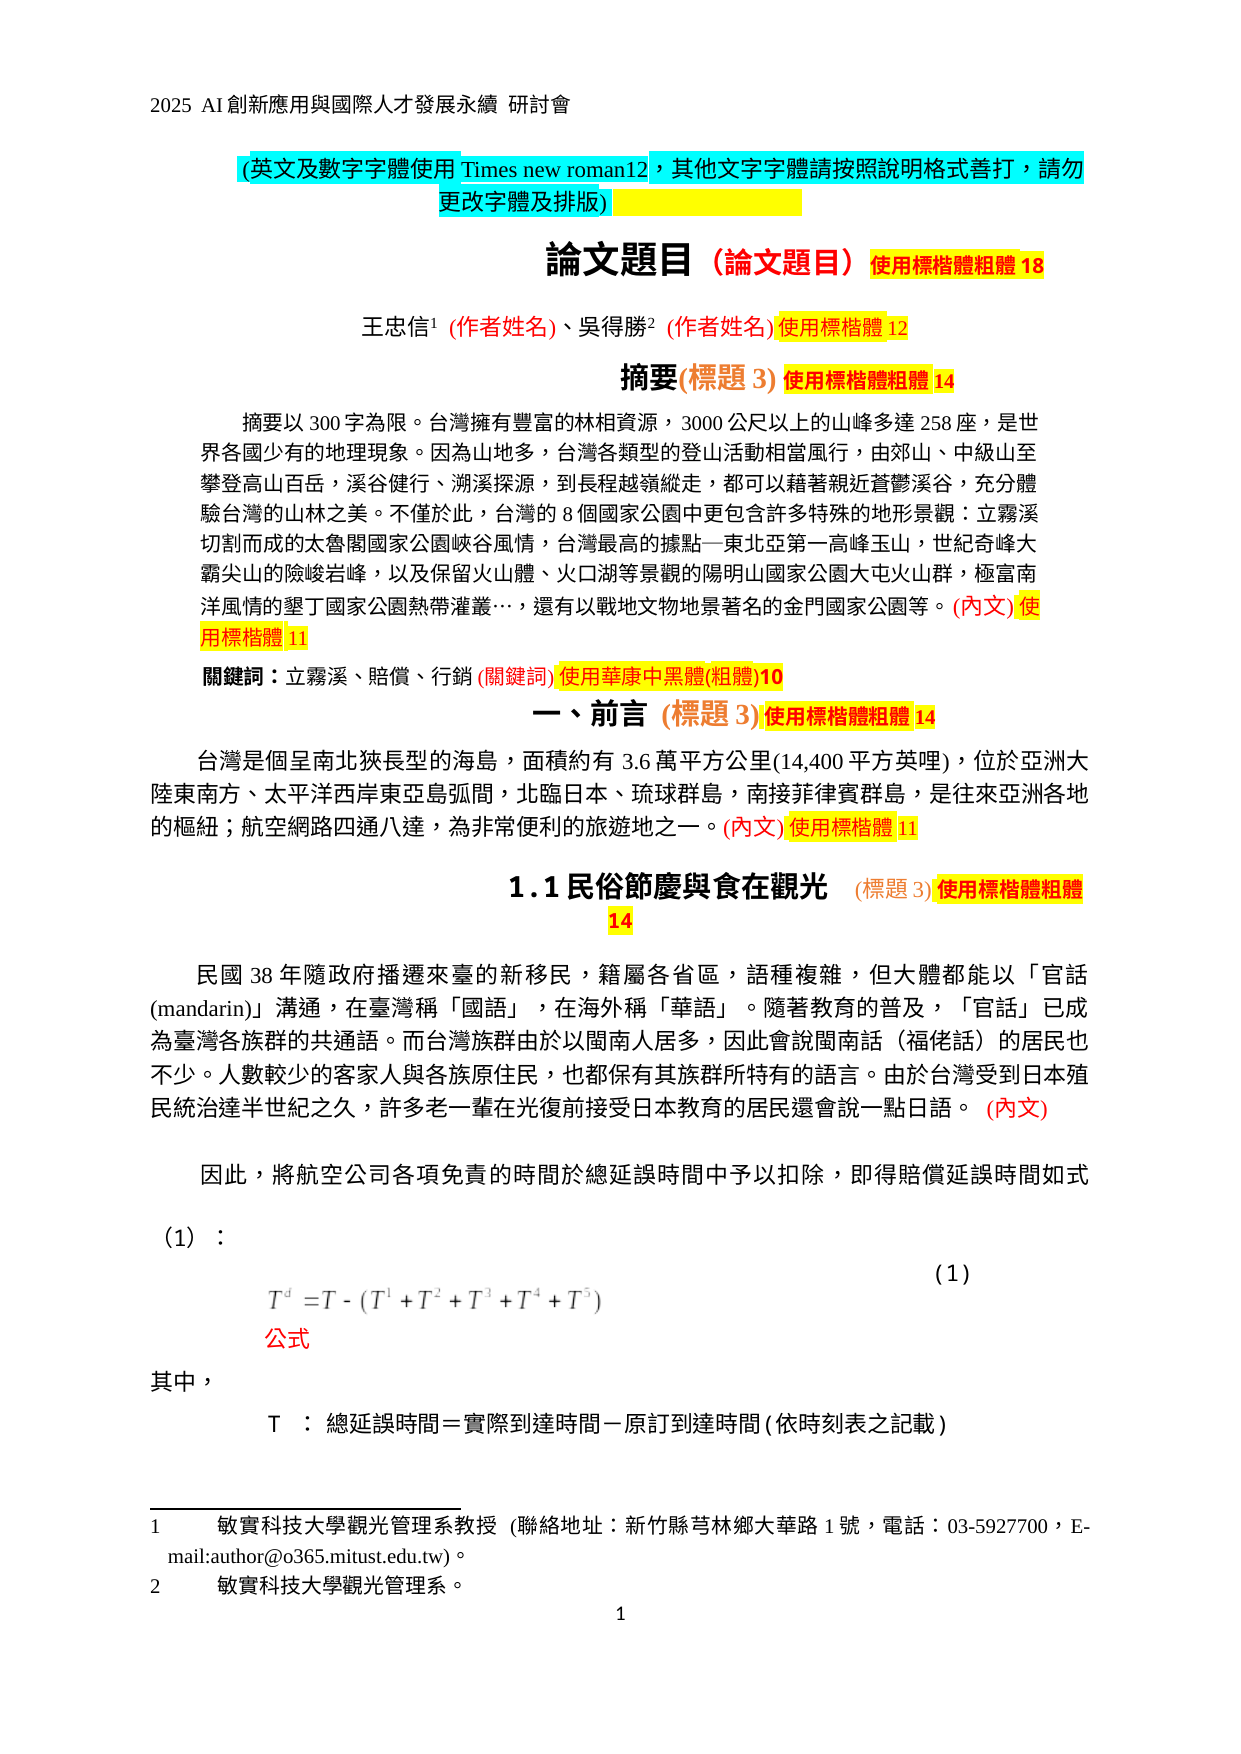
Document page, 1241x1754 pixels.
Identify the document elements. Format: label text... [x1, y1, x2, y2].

text T ： 總延誤時間＝實際到達時間－原訂到達時間(依時刻表之記載) [267, 1406, 1090, 1439]
text (英文及數字字體使用Times new roman12，其他文字字體請按照說明格式善打，請勿更改字體及排版) [150, 150, 1090, 217]
subtitle 論文題目（論文題目）使用標楷體粗體18 [150, 230, 1090, 284]
text 敏實科技大學觀光管理系教授 (聯絡地址：新竹縣芎林鄉大華路1號，電話：03-5927700，E-mail:author@o365.mitust.edu.tw)。 [150, 1509, 1090, 1569]
subtitle 王忠信 (作者姓名)、吳得勝 (作者姓名) 使用標楷體12 [150, 309, 1090, 342]
text 敏實科技大學觀光管理系。 [150, 1569, 1090, 1600]
text 民國38年隨政府播遷來臺的新移民，籍屬各省區，語種複雜，但大體都能以「官話 (mandarin)」溝通，在臺灣稱「國語」，在海外稱「華語」。隨著教育的普及，「官話」已成為臺灣各族群的共通語。而台灣族群由於以閩南人居多，因此會說閩南話（福佬話）的居民也不少。人數較少的客家人與各族原住民，也都保有其族群所特有的語言。由於台灣受到日本殖民統治達半世紀之久，許多老一輩在光復前接受日本教育的居民還會說一點日語。 (內文) [150, 957, 1090, 1123]
text 摘要以300字為限。台灣擁有豐富的林相資源，3000公尺以上的山峰多達258座，是世界各國少有的地理現象。因為山地多，台灣各類型的登山活動相當風行，由郊山、中級山至攀登高山百岳，溪谷健行、溯溪探源，到長程越嶺縱走，都可以藉著親近蒼鬱溪谷，充分體驗台灣的山林之美。不僅於此，台灣的8個國家公園中更包含許多特殊的地形景觀：立霧溪切割而成的太魯閣國家公園峽谷風情，台灣最高的據點─東北亞第一高峰玉山，世紀奇峰大霸尖山的險峻岩峰，以及保留火山體、火口湖等景觀的陽明山國家公園大屯火山群，極富南洋風情的墾丁國家公園熱帶灌叢…，還有以戰地文物地景著名的金門國家公園等。(內文) 使用標楷體11 [200, 406, 1040, 651]
subtitle 一、前言 (標題3) 使用標楷體粗體14 [150, 691, 1090, 733]
text 關鍵詞：立霧溪、賠償、行銷 (關鍵詞) 使用華康中黑體(粗體)10 [202, 661, 1090, 691]
text 其中， [150, 1363, 1090, 1397]
text 台灣是個呈南北狹長型的海島，面積約有3.6萬平方公里(14,400平方英哩)，位於亞洲大陸東南方、太平洋西岸東亞島弧間，北臨日本、琉球群島，南接菲律賓群島，是往來亞洲各地的樞紐；航空網路四通八達，為非常便利的旅遊地之一。(內文) 使用標楷體11 [150, 742, 1090, 842]
text 因此，將航空公司各項免責的時間於總延誤時間中予以扣除，即得賠償延誤時間如式（1）： [150, 1132, 1090, 1257]
text (1) [264, 1257, 1090, 1321]
text 公式 [264, 1321, 1090, 1354]
subtitle 1.1民俗節慶與食在觀光 (標題3) 使用標楷體粗體14 [150, 864, 1090, 935]
subtitle 摘要(標題3) 使用標楷體粗體14 [150, 355, 1090, 397]
